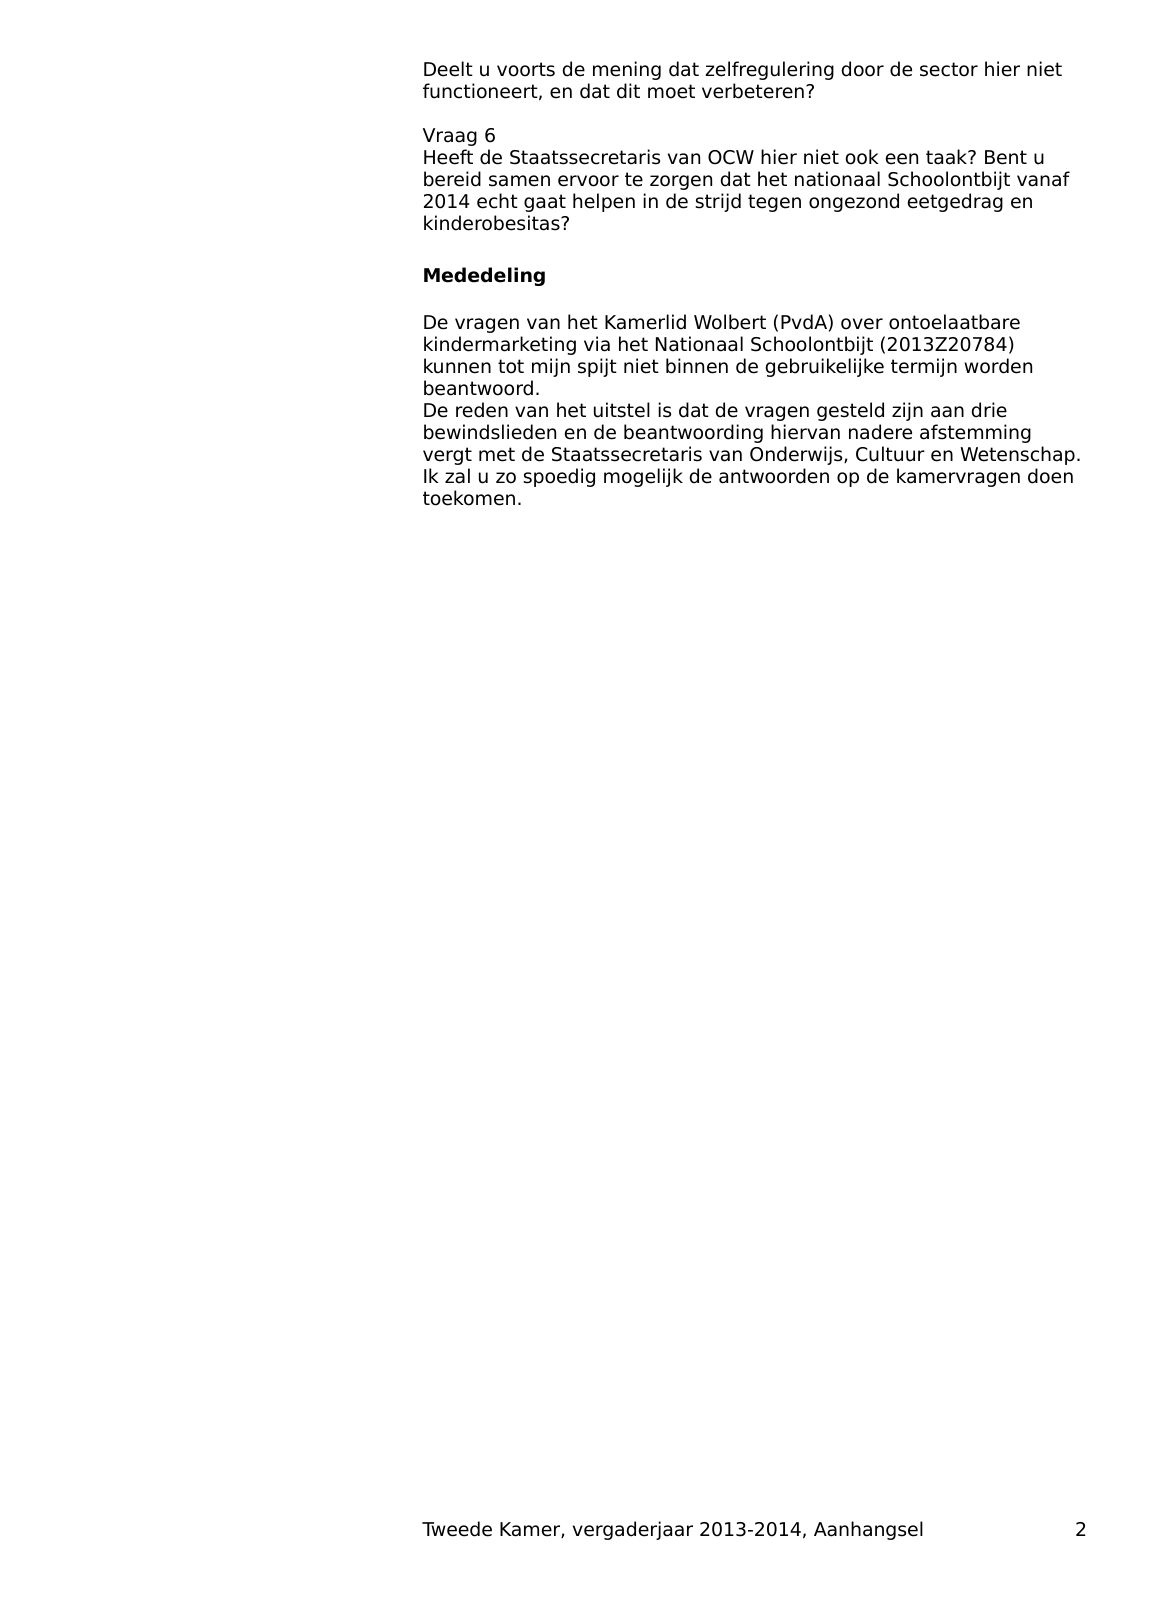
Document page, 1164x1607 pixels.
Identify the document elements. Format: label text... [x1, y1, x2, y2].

text De reden van het uitstel is dat de vragen gesteld zijn aan drie bewindslieden en de beantwoording hiervan nadere afstemming vergt met de Staatssecretaris van Onderwijs, Cultuur en Wetenschap. [422, 400, 1087, 466]
text Deelt u voorts de mening dat zelfregulering door de sector hier niet functioneert, en dat dit moet verbeteren? [422, 59, 1087, 103]
text Ik zal u zo spoedig mogelijk de antwoorden op de kamervragen doen toekomen. [422, 466, 1087, 510]
text De vragen van het Kamerlid Wolbert (PvdA) over ontoelaatbare kindermarketing via het Nationaal Schoolontbijt (2013Z20784) kunnen tot mijn spijt niet binnen de gebruikelijke termijn worden beantwoord. [422, 312, 1087, 400]
subtitle Mededeling [422, 265, 1087, 287]
text Vraag 6 [422, 125, 1087, 147]
text Heeft de Staatssecretaris van OCW hier niet ook een taak? Bent u bereid samen ervoor te zorgen dat het nationaal Schoolontbijt vanaf 2014 echt gaat helpen in de strijd tegen ongezond eetgedrag en kinderobesitas? [422, 147, 1087, 235]
